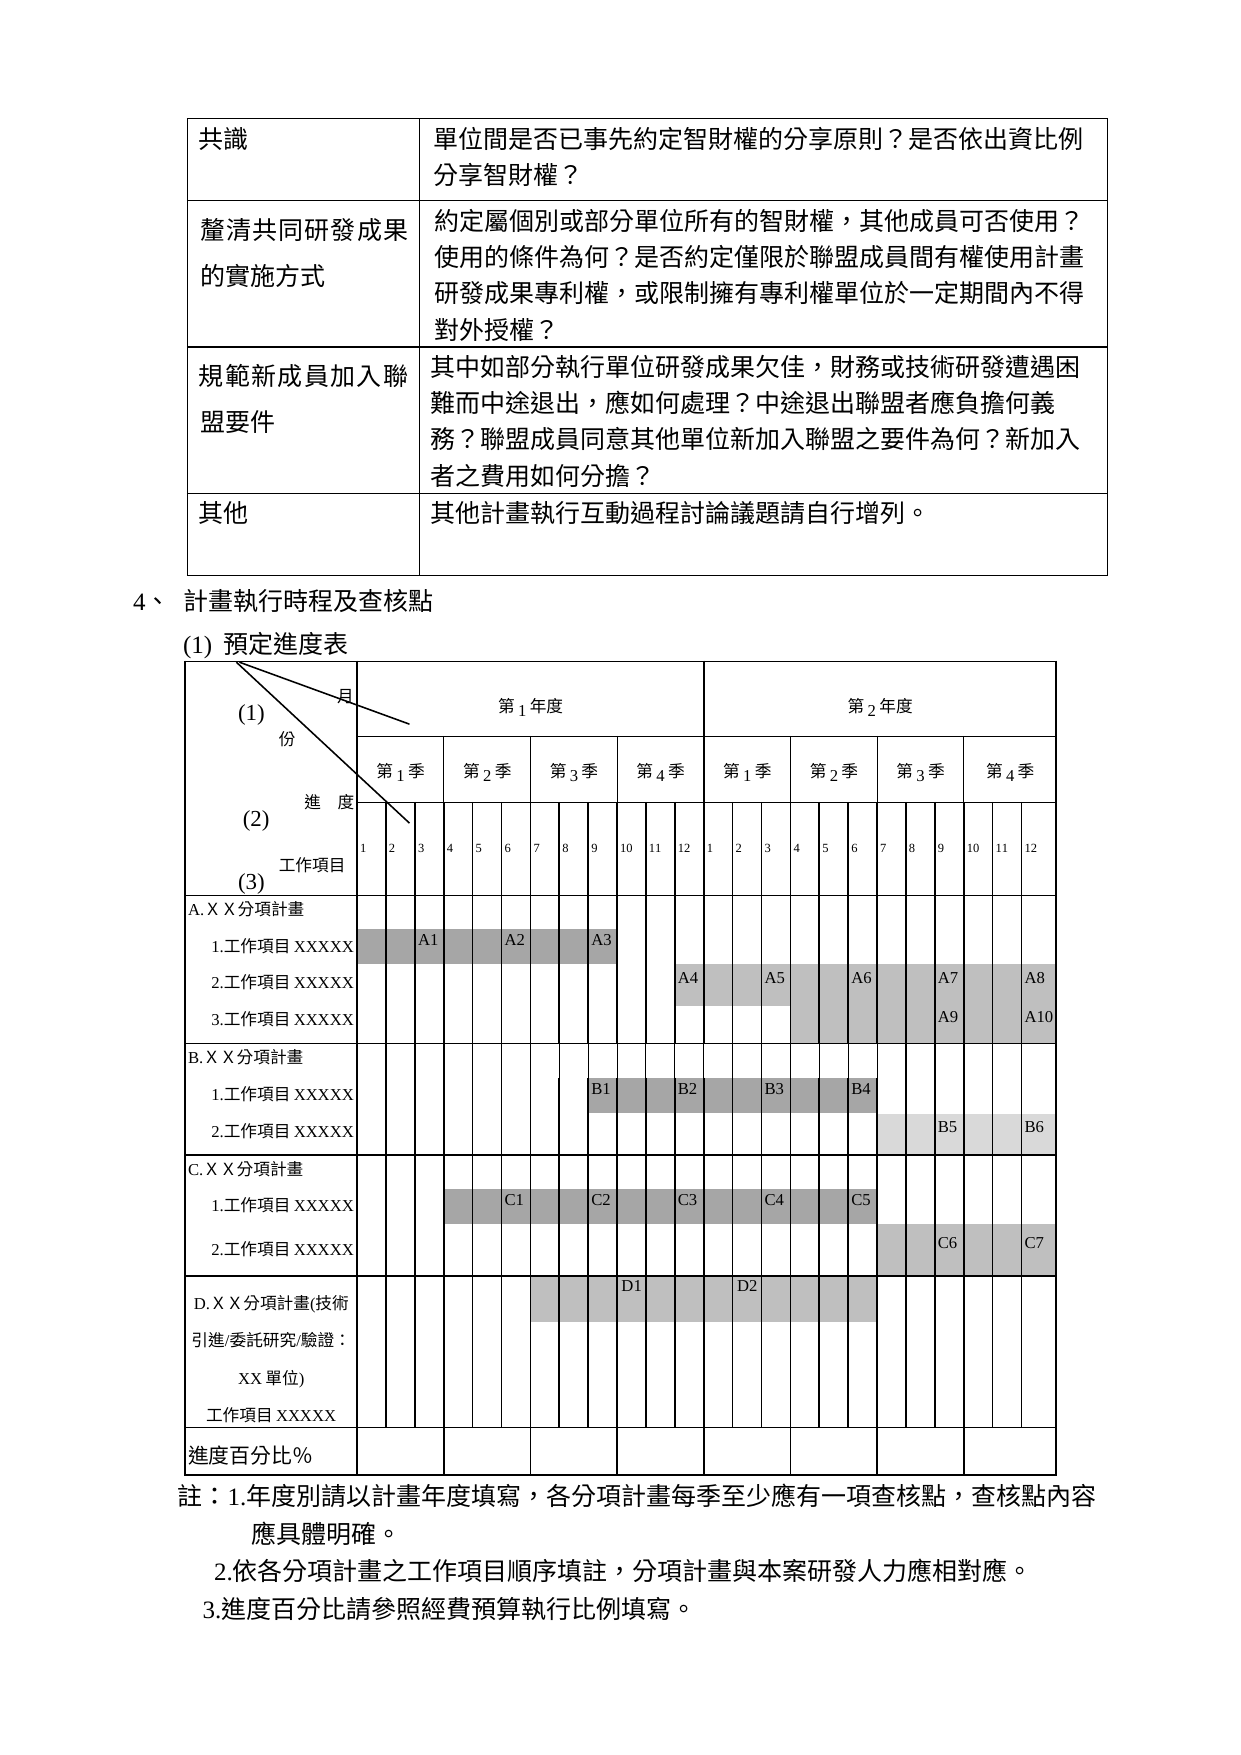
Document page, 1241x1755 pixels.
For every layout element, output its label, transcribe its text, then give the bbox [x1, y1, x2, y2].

table_cell [676, 1277, 703, 1322]
table_cell [820, 1156, 847, 1189]
table_cell [965, 1323, 992, 1427]
table_cell [965, 929, 992, 964]
table_cell C6 [936, 1224, 963, 1275]
table_cell [791, 1189, 818, 1224]
table_cell 6 [502, 803, 530, 894]
table_cell 約定屬個別或部分單位所有的智財權，其他成員可否使用？使用的條件為何？是否約定僅限於聯盟成員間有權使用計畫研發成果專利權，或限制擁有專利權單位於一定期間內不得對外授權？ [420, 201, 1107, 346]
table_cell [878, 1044, 905, 1078]
table_cell [936, 1078, 963, 1113]
table_cell 12 [1022, 803, 1055, 894]
table_cell [589, 1006, 616, 1043]
table_cell [560, 1114, 587, 1154]
table_cell [907, 1006, 934, 1043]
table_cell [502, 1224, 530, 1275]
table_cell 第3季 [878, 737, 963, 802]
table_cell [965, 1428, 1055, 1474]
table_cell [647, 1114, 674, 1154]
table_cell [531, 1189, 558, 1224]
table_cell [907, 1224, 934, 1275]
table_cell [1022, 1277, 1055, 1322]
table_cell [878, 1428, 963, 1474]
table_cell [647, 1323, 674, 1427]
table_cell [907, 896, 934, 929]
table_cell [878, 1224, 905, 1275]
table_cell [907, 1044, 934, 1078]
table_cell [791, 1006, 818, 1043]
table_cell [358, 1078, 385, 1113]
table_cell [1022, 1156, 1055, 1189]
table_cell 9 [589, 803, 616, 894]
table_cell [733, 1156, 761, 1189]
table_cell [416, 964, 443, 1006]
table_cell B4 [849, 1078, 876, 1113]
table_cell C1 [502, 1189, 530, 1224]
table_cell [820, 1224, 847, 1275]
table_cell [473, 1189, 501, 1224]
table_cell [820, 1189, 847, 1224]
table_header 月份 進 度 工作項目 [186, 662, 356, 894]
table_cell [705, 964, 732, 1006]
table_cell [502, 1277, 530, 1322]
table_cell [531, 1428, 616, 1474]
table_cell [618, 1224, 645, 1275]
table_cell C7 [1022, 1224, 1055, 1275]
table_cell [878, 1078, 905, 1113]
table_cell 第4季 [964, 737, 1055, 802]
table_cell [791, 1044, 819, 1078]
table_cell [647, 896, 674, 929]
table_cell [993, 1323, 1021, 1427]
table_cell C4 [762, 1189, 790, 1224]
table_cell [965, 1189, 992, 1224]
table_cell [791, 929, 818, 964]
table_cell [878, 929, 905, 964]
table_cell D2 [733, 1277, 761, 1322]
table_cell [445, 1428, 530, 1474]
table_cell 其他 [188, 494, 419, 574]
table_cell [849, 896, 876, 929]
table_cell [387, 1156, 414, 1189]
table_cell [791, 1156, 818, 1189]
table_cell B2 [676, 1078, 703, 1113]
table_cell [1022, 1189, 1055, 1224]
table_cell [416, 1156, 443, 1189]
table_cell [589, 1114, 616, 1154]
table_cell [502, 1114, 530, 1154]
table_cell [358, 1277, 385, 1322]
table_cell C5 [849, 1189, 876, 1224]
table_cell [618, 1044, 645, 1078]
table_cell B.ＸＸ分項計畫 1.工作項目XXXXX 2.工作項目XXXXX [186, 1044, 356, 1154]
table_cell [647, 1189, 674, 1224]
table_cell [618, 1156, 645, 1189]
table_cell [358, 1428, 443, 1474]
table_cell [1022, 1044, 1055, 1078]
table_cell 10 [618, 803, 645, 894]
table_cell [531, 929, 558, 964]
table_cell [936, 1189, 963, 1224]
table_cell 規範新成員加入聯盟要件 [188, 348, 419, 492]
table_cell B5 [936, 1114, 963, 1154]
table_cell [849, 1224, 876, 1275]
table_cell [647, 1156, 674, 1189]
table_cell [993, 964, 1021, 1006]
table_cell [560, 929, 587, 964]
table_cell [965, 1224, 992, 1275]
table_cell [1022, 896, 1055, 929]
table_cell 3.工作項目XXXXX [186, 1006, 356, 1043]
table_cell [676, 896, 703, 929]
table_cell [1022, 1323, 1055, 1427]
table_cell [705, 929, 732, 964]
table_cell [849, 1277, 876, 1322]
table_cell [820, 929, 847, 964]
table_cell 5 [473, 803, 501, 894]
table_cell [936, 896, 963, 929]
table_cell [358, 896, 385, 929]
table_cell [676, 1224, 703, 1275]
table_cell [705, 1224, 732, 1275]
table_cell [733, 896, 761, 929]
table_cell [445, 1006, 472, 1043]
table_cell [993, 1156, 1021, 1189]
table_cell [820, 1078, 847, 1113]
table_cell [820, 1044, 848, 1078]
table_cell [589, 1044, 617, 1078]
table_cell 11 [993, 803, 1021, 894]
table_cell [733, 1114, 761, 1154]
table_cell 其他計畫執行互動過程討論議題請自行增列。 [420, 494, 1107, 574]
table_cell 3 [762, 803, 790, 894]
table_cell [589, 1277, 616, 1322]
table_cell [647, 1224, 674, 1275]
table_cell [416, 1078, 443, 1113]
table_cell [907, 1156, 934, 1189]
table_cell [502, 1156, 530, 1189]
table_cell [878, 1114, 905, 1154]
table_cell 5 [820, 803, 847, 894]
table_cell [993, 1224, 1021, 1275]
table_cell [907, 964, 934, 1006]
table_cell [907, 1277, 934, 1322]
table_cell [473, 896, 501, 929]
table_cell A3 [589, 929, 616, 964]
table_cell [358, 1114, 385, 1154]
table_cell [733, 1078, 761, 1113]
table_cell [445, 1323, 472, 1427]
table_cell [560, 896, 587, 929]
table_cell [560, 1044, 588, 1078]
table_cell [560, 1006, 587, 1043]
table_cell 釐清共同研發成果的實施方式 [188, 201, 419, 346]
table_cell 7 [878, 803, 905, 894]
table_cell [445, 1277, 472, 1322]
table_cell [473, 964, 501, 1006]
table_cell [936, 929, 963, 964]
table_cell [907, 1189, 934, 1224]
table_cell [647, 929, 674, 964]
table_cell 進度百分比％ [186, 1428, 356, 1474]
table_cell [733, 929, 761, 964]
table_cell [618, 964, 645, 1006]
table_cell 12 [676, 803, 703, 894]
table_cell [705, 1189, 732, 1224]
table_cell 1 [358, 803, 385, 894]
table_cell 3 [416, 803, 443, 894]
table_cell [416, 1189, 443, 1224]
table_cell [849, 1044, 877, 1078]
list 計畫執行時程及查核點 [133, 582, 1107, 618]
table_cell [675, 1044, 703, 1078]
table_cell [560, 1156, 587, 1189]
table_cell [993, 1277, 1021, 1322]
table_cell [647, 964, 674, 1006]
table_cell [820, 1114, 847, 1154]
table_cell [445, 1156, 472, 1189]
table_cell [531, 1078, 558, 1113]
table_cell [907, 1323, 934, 1427]
table_cell [358, 1006, 385, 1043]
table_cell D1 [618, 1277, 645, 1322]
table_cell [445, 929, 472, 964]
table_cell [762, 1156, 790, 1189]
table_cell [791, 1114, 818, 1154]
table_cell [589, 896, 616, 929]
table_cell [762, 1044, 790, 1078]
table_cell [502, 1044, 530, 1078]
table_cell [733, 964, 761, 1006]
table_cell B1 [589, 1078, 616, 1113]
table_cell [965, 1078, 992, 1113]
table_cell 8 [907, 803, 934, 894]
table_cell [878, 1277, 905, 1322]
table_cell 2 [387, 803, 414, 894]
table_cell [473, 929, 501, 964]
table_cell [387, 964, 414, 1006]
table_cell [993, 1114, 1021, 1154]
table_cell C.ＸＸ分項計畫 1.工作項目XXXXX 2.工作項目XXXXX [186, 1156, 356, 1275]
table_cell [820, 1323, 847, 1427]
table_cell 8 [560, 803, 587, 894]
table_cell 10 [965, 803, 992, 894]
table_cell [531, 1224, 558, 1275]
table_header 第1年度 [358, 662, 703, 736]
table_cell [618, 896, 645, 929]
table_cell 4 [445, 803, 472, 894]
table_cell [791, 1323, 818, 1427]
table_cell [791, 1224, 818, 1275]
table_cell [473, 1006, 501, 1043]
table_cell [676, 929, 703, 964]
table_cell [878, 1189, 905, 1224]
table_cell 第2季 [444, 737, 530, 802]
table_cell [791, 1277, 818, 1322]
table_cell [618, 1114, 645, 1154]
table_cell [762, 1224, 790, 1275]
table_cell [791, 1078, 818, 1113]
table_cell [502, 896, 530, 929]
table_cell [531, 896, 558, 929]
table_cell [560, 1224, 587, 1275]
table_cell [358, 1156, 385, 1189]
table_cell [705, 1078, 732, 1113]
table_cell [387, 1044, 414, 1078]
table_cell [560, 1323, 587, 1427]
table_cell [589, 1156, 616, 1189]
table_cell C3 [676, 1189, 703, 1224]
table_cell [762, 929, 790, 964]
table_cell [502, 964, 530, 1006]
table_cell [965, 1006, 992, 1043]
table_cell [618, 1189, 645, 1224]
table_cell [473, 1114, 501, 1154]
table_cell [387, 929, 414, 964]
table_cell 11 [647, 803, 674, 894]
table_cell [676, 1323, 703, 1427]
table_cell [820, 896, 847, 929]
table_cell [878, 1323, 905, 1427]
table_cell [878, 1006, 905, 1043]
table_cell [849, 1114, 876, 1154]
table_cell [705, 1006, 732, 1043]
table_cell C2 [589, 1189, 616, 1224]
table_cell [965, 1277, 992, 1322]
table_cell [445, 1189, 472, 1224]
table_cell 第1季 [705, 737, 790, 802]
table_cell [531, 1156, 558, 1189]
table_cell [387, 1189, 414, 1224]
table_cell [387, 1114, 414, 1154]
table_cell [416, 1277, 443, 1322]
table_cell [965, 1156, 992, 1189]
table_cell [993, 896, 1021, 929]
table_cell [531, 1044, 559, 1078]
table_cell [387, 896, 414, 929]
table_cell [791, 896, 818, 929]
table_cell 其中如部分執行單位研發成果欠佳，財務或技術研發遭遇困難而中途退出，應如何處理？中途退出聯盟者應負擔何義務？聯盟成員同意其他單位新加入聯盟之要件為何？新加入者之費用如何分擔？ [420, 348, 1107, 492]
table_cell [416, 896, 443, 929]
table_cell [416, 1006, 443, 1043]
table_cell [445, 896, 472, 929]
table_cell [560, 1277, 587, 1322]
table_cell A6 [849, 964, 876, 1006]
table_cell [965, 964, 992, 1006]
table_cell [502, 1078, 530, 1113]
table_cell [387, 1323, 414, 1427]
table_cell [618, 1006, 645, 1043]
table_cell [993, 1189, 1021, 1224]
table_cell [445, 1224, 472, 1275]
text 2.依各分項計畫之工作項目順序填註，分項計畫與本案研發人力應相對應。 [201, 1551, 1107, 1588]
table_cell [762, 896, 790, 929]
table_cell [907, 929, 934, 964]
table_cell [849, 1006, 876, 1043]
table_cell [387, 1277, 414, 1322]
table_cell [560, 1189, 587, 1224]
table_cell A8 [1022, 964, 1055, 1006]
table_cell 7 [531, 803, 558, 894]
table_cell A.ＸＸ分項計畫 1.工作項目XXXXX 2.工作項目XXXXX [186, 896, 356, 1006]
table_cell [705, 1277, 732, 1322]
table_cell [705, 1323, 732, 1427]
table_cell [589, 1323, 616, 1427]
table_cell [705, 896, 732, 929]
table_cell [531, 964, 558, 1006]
table_cell [502, 1323, 530, 1427]
table_cell [416, 1323, 443, 1427]
table_cell [473, 1044, 501, 1078]
table_cell [820, 1006, 847, 1043]
table_cell [820, 964, 847, 1006]
table_cell [358, 1224, 385, 1275]
table_cell [445, 1114, 472, 1154]
table_cell [762, 1114, 790, 1154]
table_cell [473, 1078, 501, 1113]
table_cell [618, 1323, 645, 1427]
table_cell B6 [1022, 1114, 1055, 1154]
table_cell [358, 929, 385, 964]
table_cell [762, 1006, 790, 1043]
list 預定進度表 [183, 624, 1107, 661]
table_cell [965, 1114, 992, 1154]
table_cell [502, 1006, 530, 1043]
table_cell [907, 1114, 934, 1154]
table_cell [993, 1078, 1021, 1113]
table_cell [705, 1156, 732, 1189]
table_cell [1022, 929, 1055, 964]
table_cell [733, 1323, 761, 1427]
table_cell [936, 1323, 963, 1427]
table_cell [647, 1277, 674, 1322]
table_cell [646, 1044, 674, 1078]
table_cell A5 [762, 964, 790, 1006]
table_cell [907, 1078, 934, 1113]
table_cell [878, 1156, 905, 1189]
table_cell [416, 1224, 443, 1275]
table_cell [965, 1044, 992, 1078]
table_cell [387, 1006, 414, 1043]
table_cell [358, 1323, 385, 1427]
table_cell A7 [936, 964, 963, 1006]
table_cell [473, 1156, 501, 1189]
table_cell [849, 929, 876, 964]
table_cell [358, 1189, 385, 1224]
table_cell [676, 1006, 703, 1043]
table_cell [560, 964, 587, 1006]
table_cell [878, 896, 905, 929]
table_cell [1022, 1078, 1055, 1113]
table_cell [936, 1156, 963, 1189]
table_cell [445, 1044, 472, 1078]
table_cell [878, 964, 905, 1006]
table_cell [965, 896, 992, 929]
table_cell [416, 1114, 443, 1154]
table_cell [618, 1428, 703, 1474]
table_cell [560, 1078, 587, 1113]
table_cell [849, 1323, 876, 1427]
table_cell [733, 1006, 761, 1043]
table_cell [531, 1114, 558, 1154]
table_cell [791, 964, 818, 1006]
table_cell A10 [1022, 1006, 1055, 1043]
table_cell [618, 1078, 645, 1113]
table_cell 4 [791, 803, 818, 894]
table_cell [647, 1006, 674, 1043]
table_cell 第1季 [358, 737, 443, 802]
table_cell 第3季 [531, 737, 617, 802]
table_cell [387, 1224, 414, 1275]
table_cell [993, 1044, 1021, 1078]
table_cell 2 [733, 803, 761, 894]
table_cell [473, 1224, 501, 1275]
table_cell A1 [416, 929, 443, 964]
table_cell 單位間是否已事先約定智財權的分享原則？是否依出資比例分享智財權？ [420, 119, 1107, 200]
table_cell [733, 1189, 761, 1224]
table_cell [704, 1044, 732, 1078]
text 3.進度百分比請參照經費預算執行比例填寫。 [177, 1588, 1107, 1626]
table_cell 共識 [188, 119, 419, 200]
table_cell 第2季 [791, 737, 877, 802]
table_cell A4 [676, 964, 703, 1006]
table_cell [473, 1323, 501, 1427]
table_cell [387, 1078, 414, 1113]
table_cell [589, 1224, 616, 1275]
table_cell B3 [762, 1078, 790, 1113]
table_cell [849, 1156, 876, 1189]
table_cell 第4季 [618, 737, 703, 802]
table_cell 9 [936, 803, 963, 894]
table_header 第2年度 [705, 662, 1055, 736]
table_cell A2 [502, 929, 530, 964]
table_cell 6 [849, 803, 876, 894]
table_cell [445, 1078, 472, 1113]
table_cell [445, 964, 472, 1006]
table_cell [618, 929, 645, 964]
table_cell A9 [936, 1006, 963, 1043]
table_cell [416, 1044, 443, 1078]
table_cell [647, 1078, 674, 1113]
table_cell [676, 1156, 703, 1189]
table_cell [733, 1224, 761, 1275]
table_cell [820, 1277, 847, 1322]
table_cell [358, 964, 385, 1006]
text 註：1.年度別請以計畫年度填寫，各分項計畫每季至少應有一項查核點，查核點內容應具體明確。 [177, 1476, 1107, 1551]
table_cell [531, 1006, 558, 1043]
table_cell [936, 1044, 963, 1078]
table_cell [531, 1323, 558, 1427]
table_cell [762, 1277, 790, 1322]
table_cell 1 [705, 803, 732, 894]
table_cell [589, 964, 616, 1006]
table_cell D.ＸＸ分項計畫(技術引進/委託研究/驗證：XX單位) 工作項目XXXXX [186, 1277, 356, 1427]
table_cell [705, 1428, 790, 1474]
table_cell [676, 1114, 703, 1154]
table_cell [473, 1277, 501, 1322]
table_cell [733, 1044, 761, 1078]
table_cell [791, 1428, 876, 1474]
table_cell [358, 1044, 385, 1078]
table_cell [993, 1006, 1021, 1043]
table_cell [762, 1323, 790, 1427]
table_cell [705, 1114, 732, 1154]
table_cell [993, 929, 1021, 964]
table_cell [936, 1277, 963, 1322]
table_cell [531, 1277, 558, 1322]
